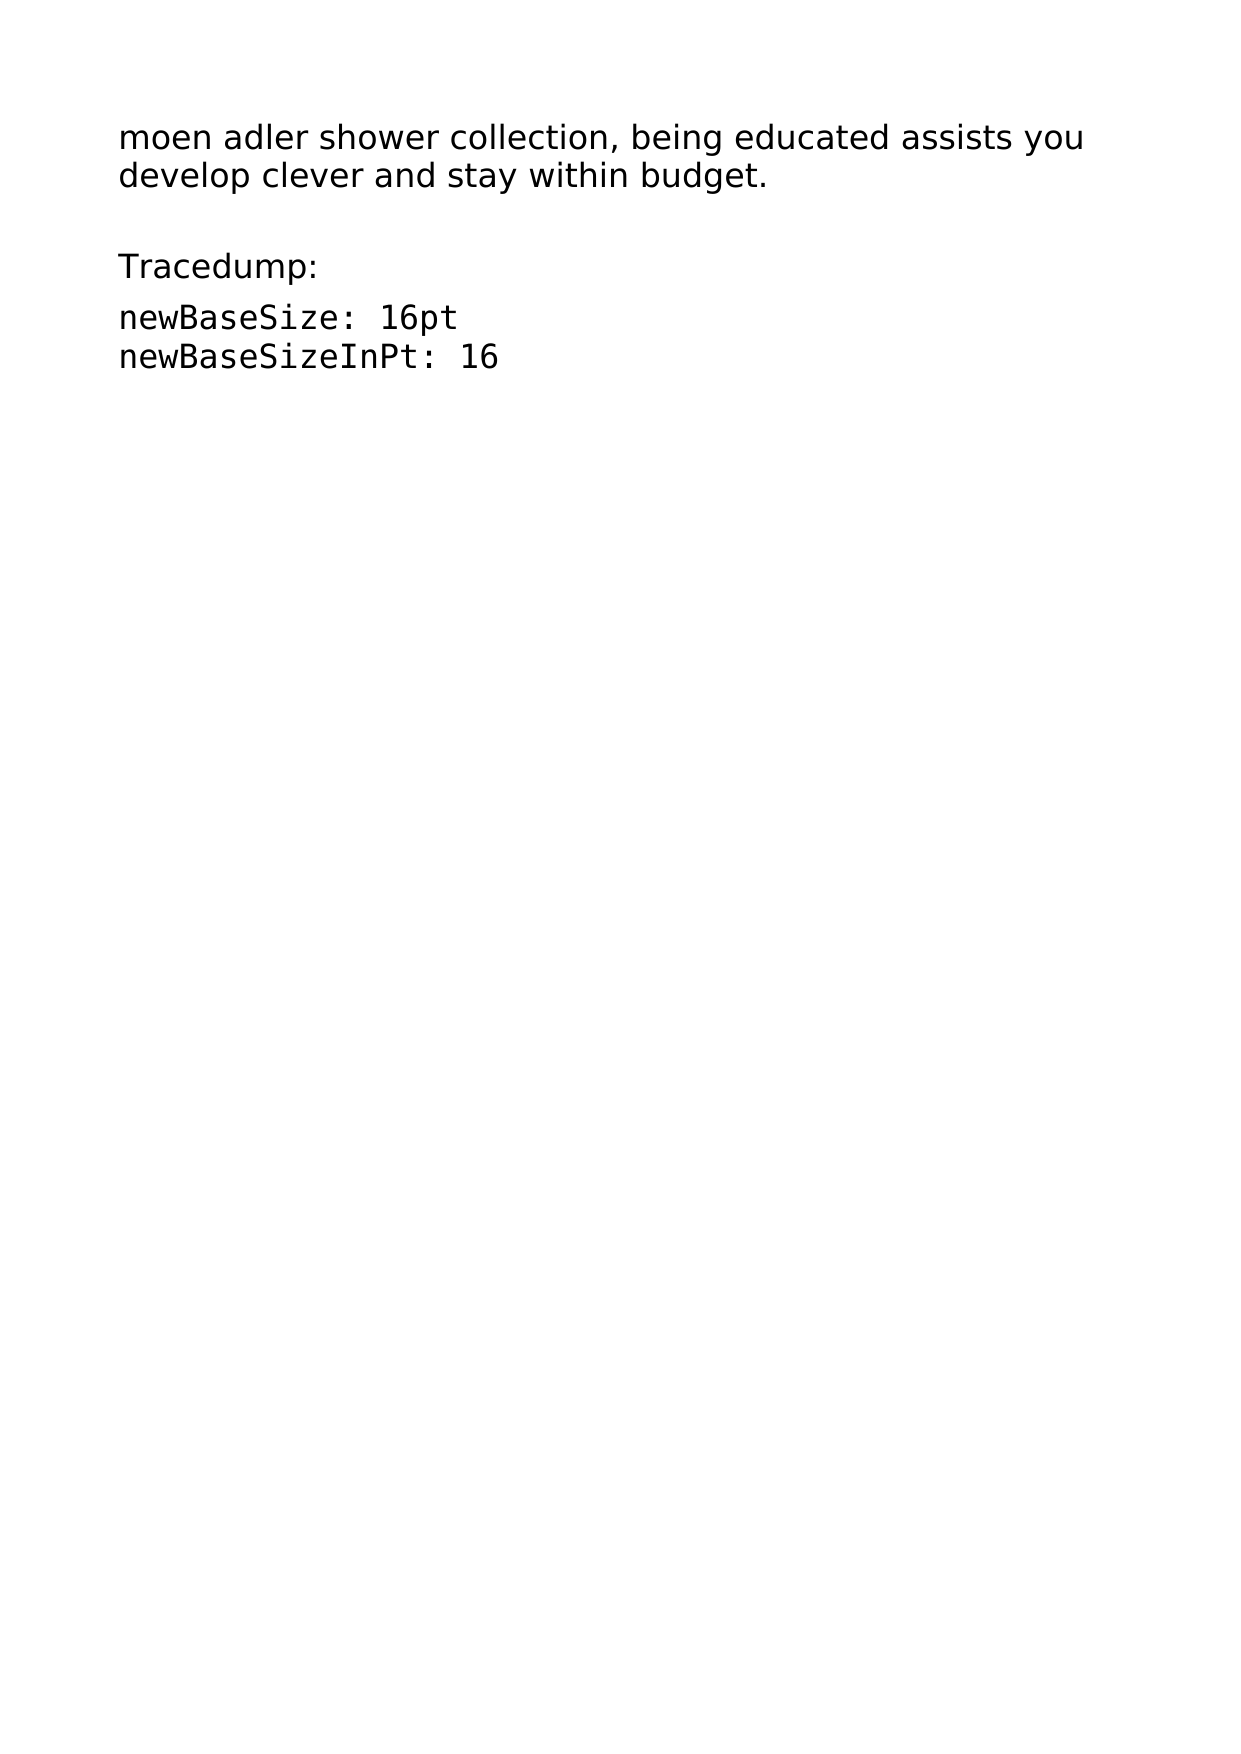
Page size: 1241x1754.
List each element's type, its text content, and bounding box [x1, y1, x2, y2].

text newBaseSize: 16pt newBaseSizeInPt: 16 [118, 298, 1122, 376]
text moen adler shower collection, being educated assists you develop clever and stay within budget. [118, 118, 1122, 196]
text Tracedump: [118, 208, 1122, 286]
